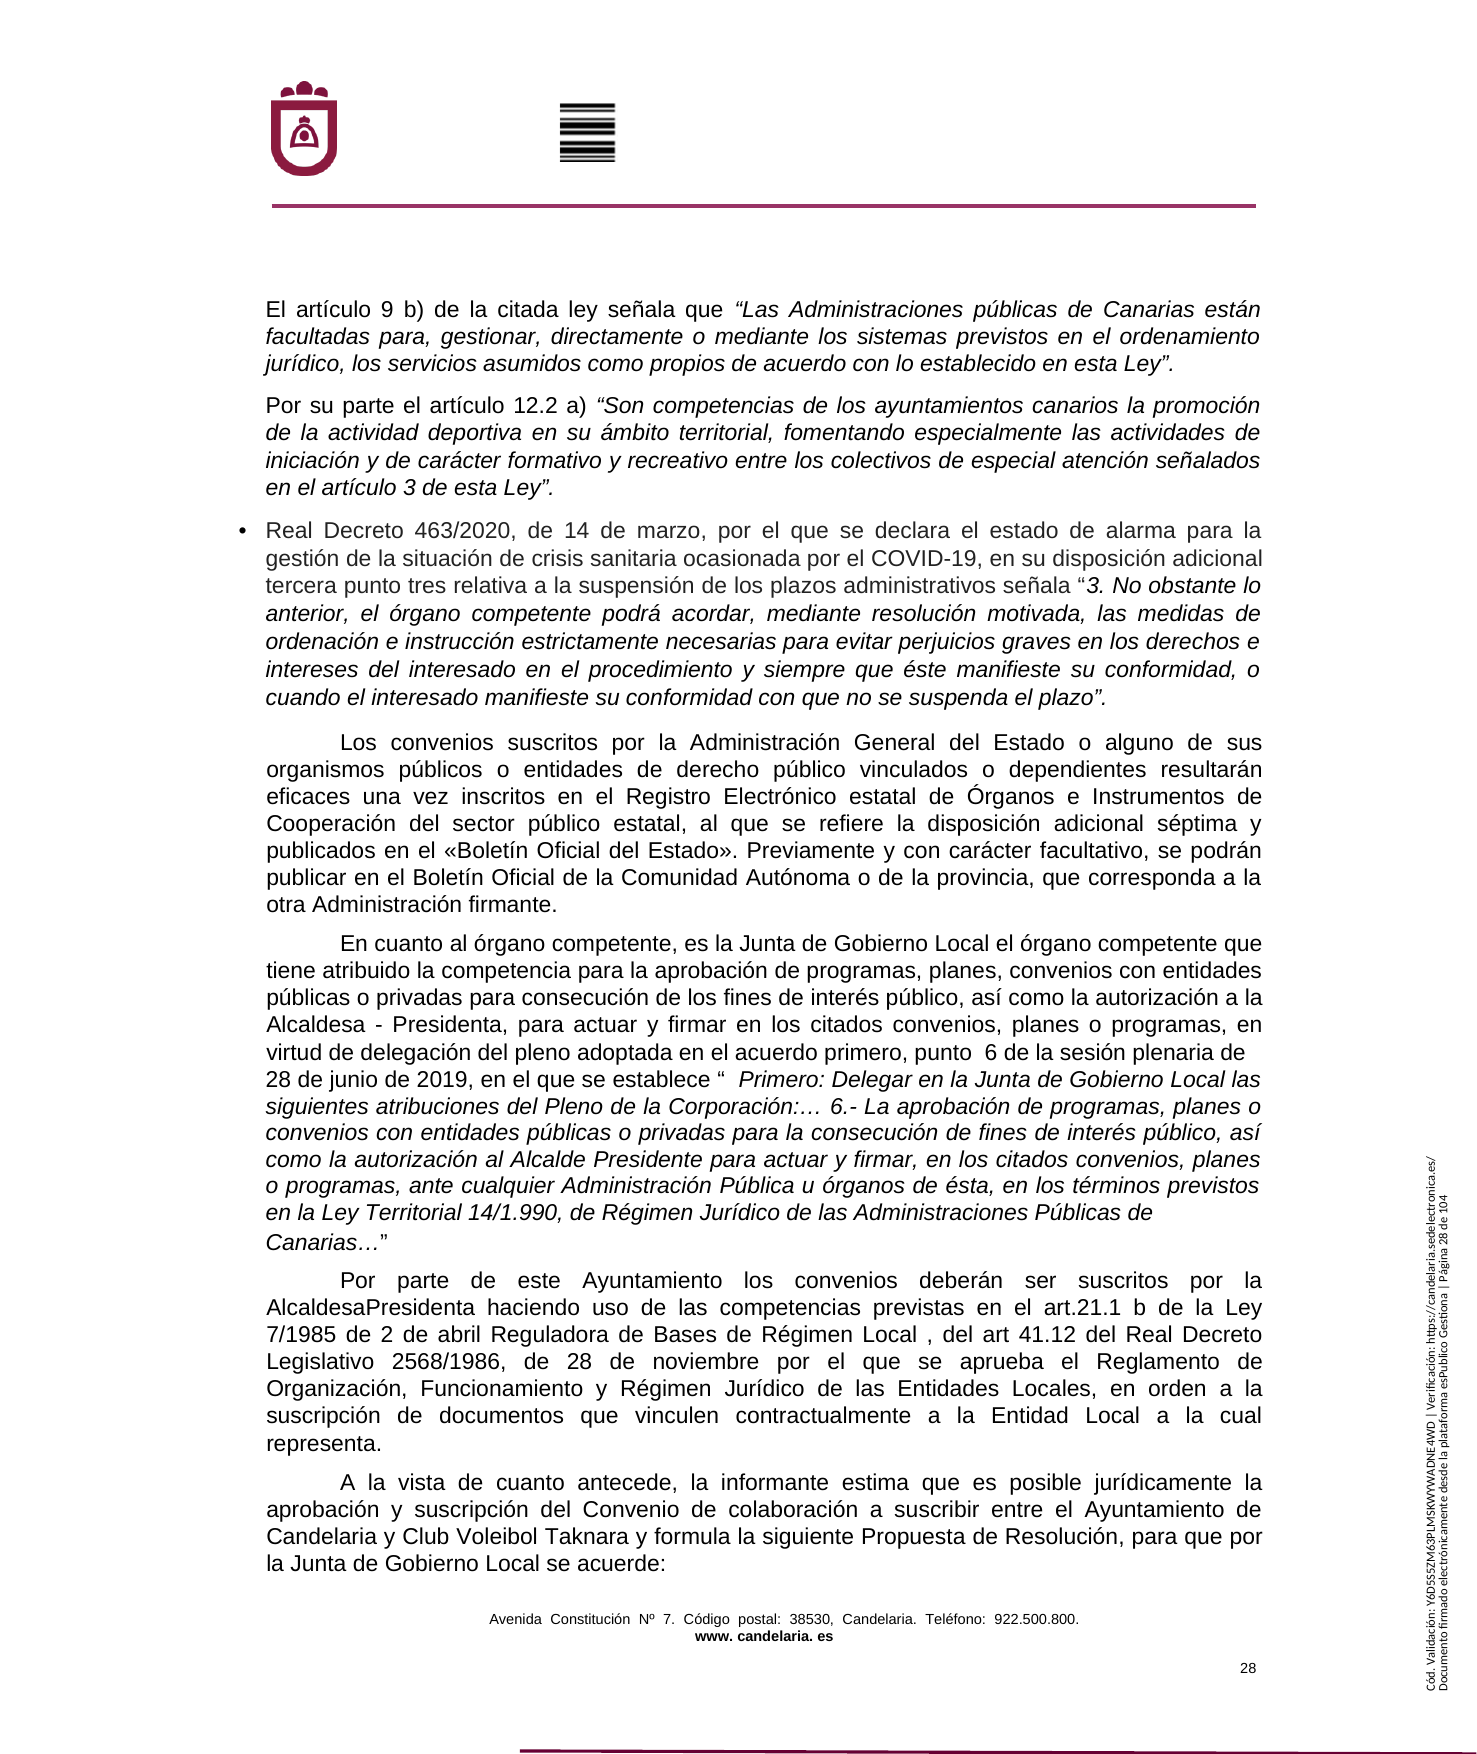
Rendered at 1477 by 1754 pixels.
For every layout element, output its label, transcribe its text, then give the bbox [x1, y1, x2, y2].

text Los convenios suscritos por la Administración General del Estado o alguno de sus organismos públicos o entidades de derecho público vinculados o dependientes resultarán eficaces una vez inscritos en el Registro Electrónico estatal de Órganos e Instrumentos de Cooperación del sector público estatal, al que se refiere la disposición adicional séptima y publicados en el «Boletín Oficial del Estado». Previamente y con carácter facultativo, se podrán publicar en el Boletín Oficial de la Comunidad Autónoma o de la provincia, que corresponda a la otra Administración firmante. [266, 729, 1263, 918]
text En cuanto al órgano competente, es la Junta de Gobierno Local el órgano competente que tiene atribuido la competencia para la aprobación de programas, planes, convenios con entidades públicas o privadas para consecución de los fines de interés público, así como la autorización a la Alcaldesa - Presidenta, para actuar y firmar en los citados convenios, planes o programas, en virtud de delegación del pleno adoptada en el acuerdo primero, punto 6 de la sesión plenaria de [266, 930, 1263, 1065]
text El artículo 9 b) de la citada ley señala que “Las Administraciones públicas de Canarias están facultadas para, gestionar, directamente o mediante los sistemas previstos en el ordenamiento jurídico, los servicios asumidos como propios de acuerdo con lo establecido en esta Ley”. [265, 296, 1263, 377]
text 28 de junio de 2019, en el que se establece “ Primero: Delegar en la Junta de Gobierno Local las siguientes atribuciones del Pleno de la Corporación:… 6.- La aprobación de programas, planes o convenios con entidades públicas o privadas para la consecución de fines de interés público, así como la autorización al Alcalde Presidente para actuar y firmar, en los citados convenios, planes o programas, ante cualquier Administración Pública u órganos de ésta, en los términos previstos en la Ley Territorial 14/1.990, de Régimen Jurídico de las Administraciones Públicas de [265, 1066, 1263, 1225]
list Real Decreto 463/2020, de 14 de marzo, por el que se declara el estado de alarma para la gestión de la situación de crisis sanitaria ocasionada por el COVID-19, en su disposición adicional tercera punto tres relativa a la suspensión de los plazos administrativos señala “3. No obstante lo anterior, el órgano competente podrá acordar, mediante resolución motivada, las medidas de ordenación e instrucción estrictamente necesarias para evitar perjuicios graves en los derechos e intereses del interesado en el procedimiento y siempre que éste manifieste su conformidad, o cuando el interesado manifieste su conformidad con que no se suspenda el plazo”. [238, 517, 1263, 711]
text A la vista de cuanto antecede, la informante estima que es posible jurídicamente la aprobación y suscripción del Convenio de colaboración a suscribir entre el Ayuntamiento de Candelaria y Club Voleibol Taknara y formula la siguiente Propuesta de Resolución, para que por la Junta de Gobierno Local se acuerde: [266, 1468, 1263, 1576]
text Canarias…” [265, 1229, 1263, 1255]
text Por su parte el artículo 12.2 a) “Son competencias de los ayuntamientos canarios la promoción de la actividad deportiva en su ámbito territorial, fomentando especialmente las actividades de iniciación y de carácter formativo y recreativo entre los colectivos de especial atención señalados en el artículo 3 de esta Ley”. [265, 392, 1263, 501]
text Por parte de este Ayuntamiento los convenios deberán ser suscritos por la AlcaldesaPresidenta haciendo uso de las competencias previstas en el art.21.1 b de la Ley 7/1985 de 2 de abril Reguladora de Bases de Régimen Local , del art 41.12 del Real Decreto Legislativo 2568/1986, de 28 de noviembre por el que se aprueba el Reglamento de Organización, Funcionamiento y Régimen Jurídico de las Entidades Locales, en orden a la suscripción de documentos que vinculen contractualmente a la Entidad Local a la cual representa. [266, 1267, 1263, 1456]
